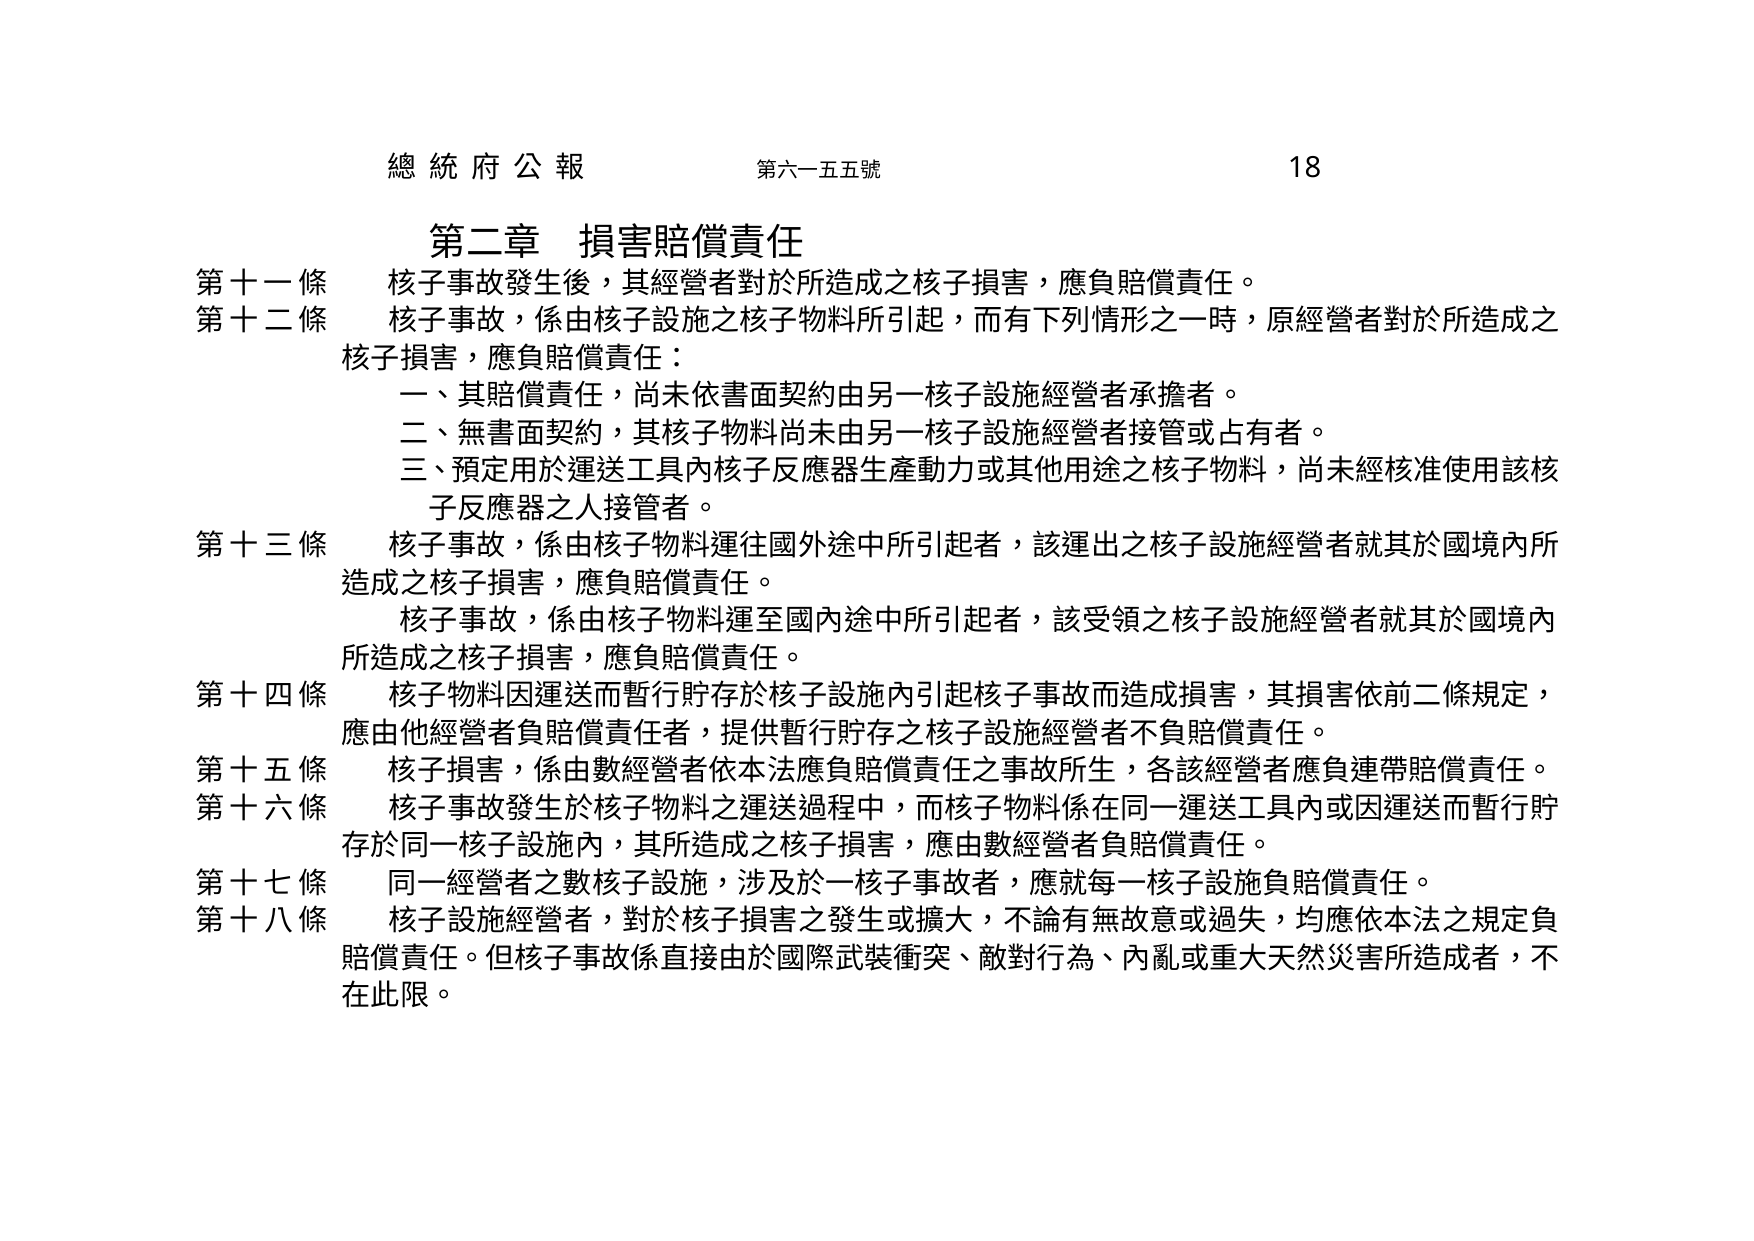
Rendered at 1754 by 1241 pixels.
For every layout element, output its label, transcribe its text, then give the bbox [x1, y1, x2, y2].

text 二、無書面契約，其核子物料尚未由另一核子設施經營者接管或占有者。 [399, 413, 1559, 451]
text 第十五條 核子損害，係由數經營者依本法應負賠償責任之事故所生，各該經營者應負連帶賠償責任。 [195, 751, 1559, 788]
text 第十三條 核子事故，係由核子物料運往國外途中所引起者，該運出之核子設施經營者就其於國境內所造成之核子損害，應負賠償責任。 [195, 526, 1559, 601]
text 第十一條 核子事故發生後，其經營者對於所造成之核子損害，應負賠償責任。 [195, 263, 1559, 301]
text 第十七條 同一經營者之數核子設施，涉及於一核子事故者，應就每一核子設施負賠償責任。 [195, 863, 1559, 901]
text 第十二條 核子事故，係由核子設施之核子物料所引起，而有下列情形之一時，原經營者對於所造成之核子損害，應負賠償責任： [195, 301, 1559, 376]
text 一、其賠償責任，尚未依書面契約由另一核子設施經營者承擔者。 [399, 376, 1559, 413]
text 第十八條 核子設施經營者，對於核子損害之發生或擴大，不論有無故意或過失，均應依本法之規定負賠償責任。但核子事故係直接由於國際武裝衝突、敵對行為、內亂或重大天然災害所造成者，不在此限。 [195, 901, 1559, 1013]
text 核子事故，係由核子物料運至國內途中所引起者，該受領之核子設施經營者就其於國境內所造成之核子損害，應負賠償責任。 [341, 601, 1559, 676]
text 第十四條 核子物料因運送而暫行貯存於核子設施內引起核子事故而造成損害，其損害依前二條規定，應由他經營者負賠償責任者，提供暫行貯存之核子設施經營者不負賠償責任。 [195, 676, 1559, 751]
text 三、預定用於運送工具內核子反應器生產動力或其他用途之核子物料，尚未經核准使用該核子反應器之人接管者。 [399, 451, 1559, 526]
text 第十六條 核子事故發生於核子物料之運送過程中，而核子物料係在同一運送工具內或因運送而暫行貯存於同一核子設施內，其所造成之核子損害，應由數經營者負賠償責任。 [195, 788, 1559, 863]
text 第二章 損害賠償責任 [428, 222, 1559, 263]
